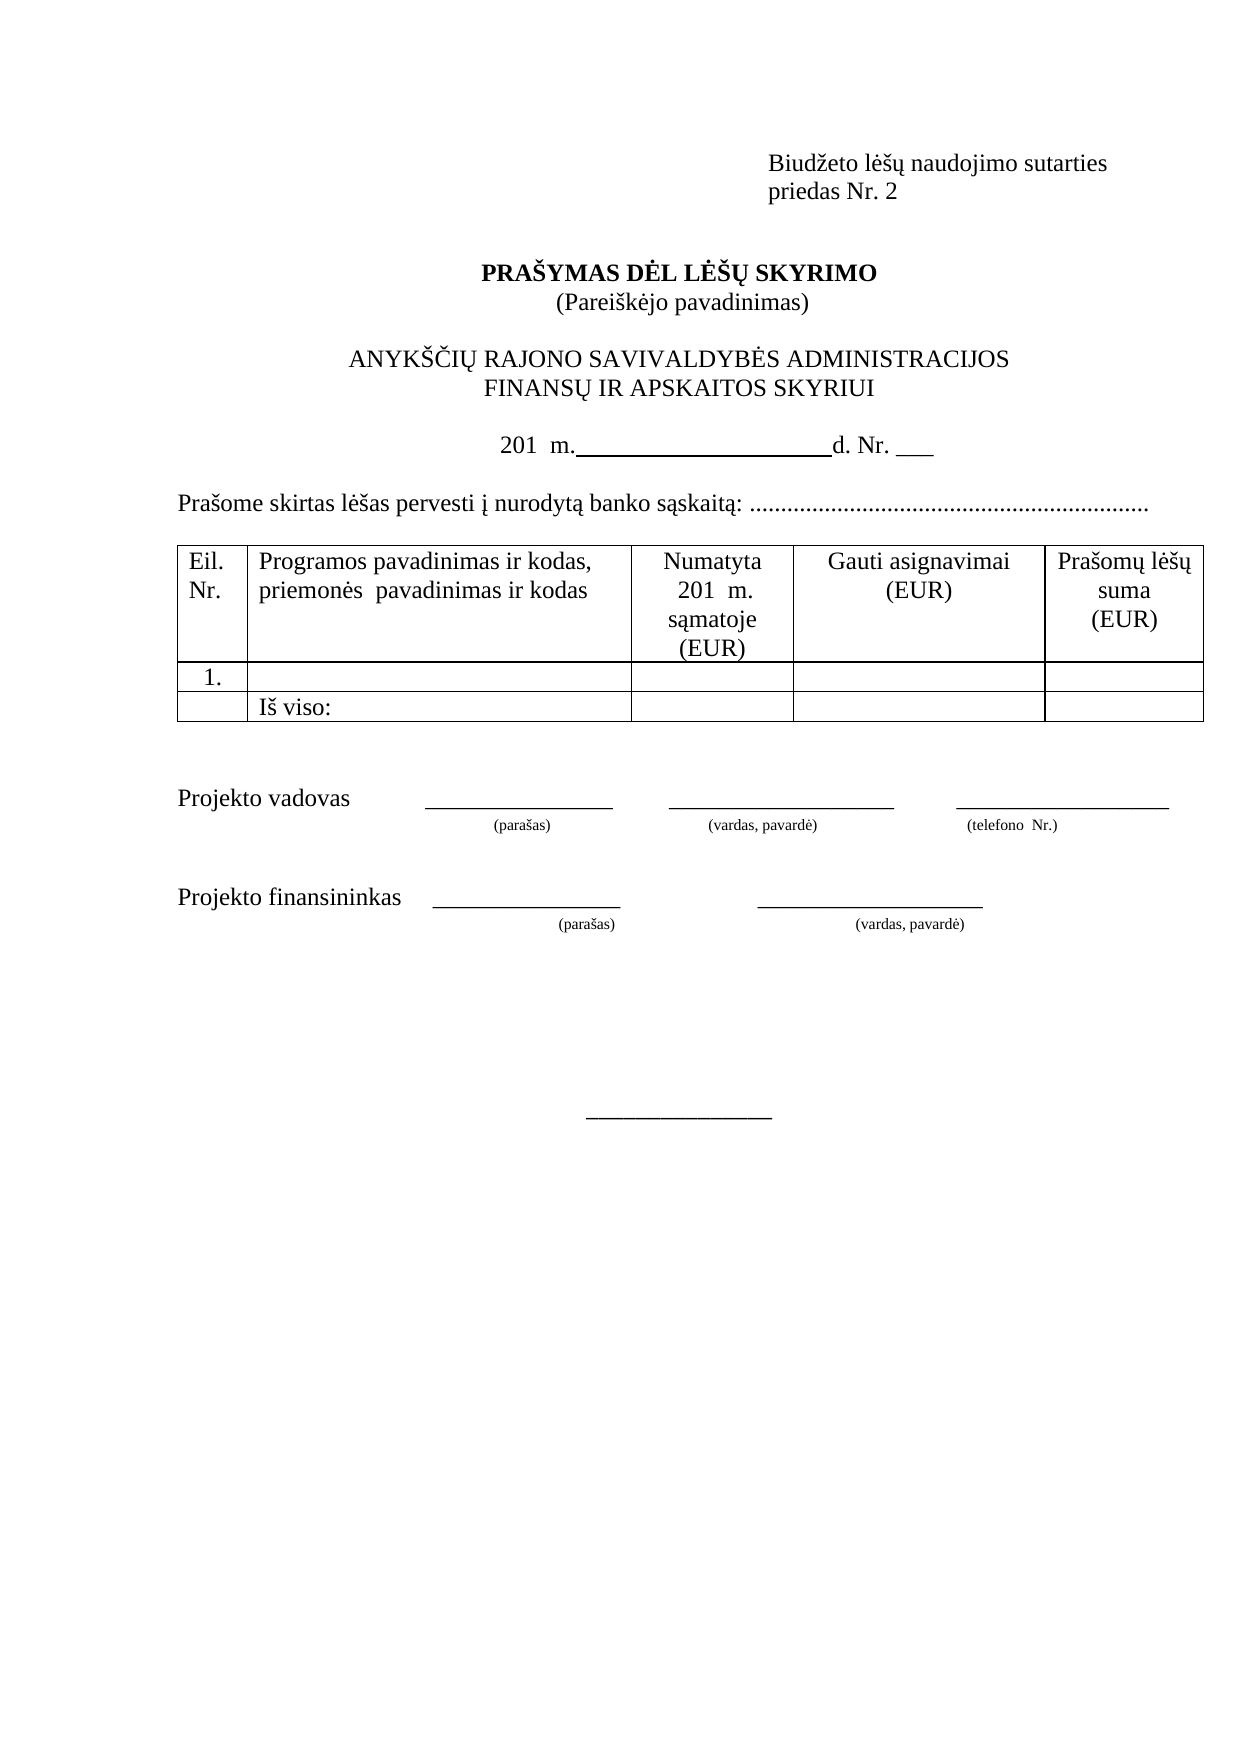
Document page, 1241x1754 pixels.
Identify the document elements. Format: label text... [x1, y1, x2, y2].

text Projekto finansininkas _______________ __________________ [177, 882, 1181, 911]
text PRAŠYMAS DĖL LĖŠŲ SKYRIMO [177, 258, 1181, 287]
table_header Eil. Nr. [178, 546, 247, 661]
text Biudžeto lėšų naudojimo sutarties [177, 148, 1181, 176]
table_cell [1046, 692, 1203, 721]
text priedas Nr. 2 [177, 176, 1181, 205]
table_header Gauti asignavimai (EUR) [794, 546, 1044, 661]
table_cell [178, 692, 247, 721]
table_cell [632, 663, 793, 691]
table_header Programos pavadinimas ir kodas, priemonės pavadinimas ir kodas [248, 546, 631, 661]
text Projekto vadovas _______________ __________________ _________________ [177, 783, 1181, 812]
text (parašas) (vardas, pavardė) (telefono Nr.) [177, 816, 1181, 845]
table_cell [632, 692, 793, 721]
table_cell [794, 663, 1044, 691]
table_cell [1046, 663, 1203, 691]
text Prašome skirtas lėšas pervesti į nurodytą banko sąskaitą: ................................................................ [177, 488, 1181, 517]
table_cell [794, 692, 1044, 721]
text _______________ [177, 1092, 1181, 1122]
table_header Prašomų lėšų suma (EUR) [1046, 546, 1203, 661]
text ANYKŠČIŲ RAJONO SAVIVALDYBĖS ADMINISTRACIJOS [177, 344, 1181, 373]
text 201 m. d. Nr. ___ [177, 430, 1181, 459]
text (parašas) (vardas, pavardė) [177, 915, 1181, 944]
table_cell Iš viso: [248, 692, 631, 721]
table_cell 1. [178, 663, 247, 691]
table_header Numatyta 201 m. sąmatoje (EUR) [632, 546, 793, 661]
table_cell [248, 663, 631, 691]
text (Pareiškėjo pavadinimas) [177, 287, 1181, 315]
text FINANSŲ IR APSKAITOS SKYRIUI [177, 373, 1181, 402]
